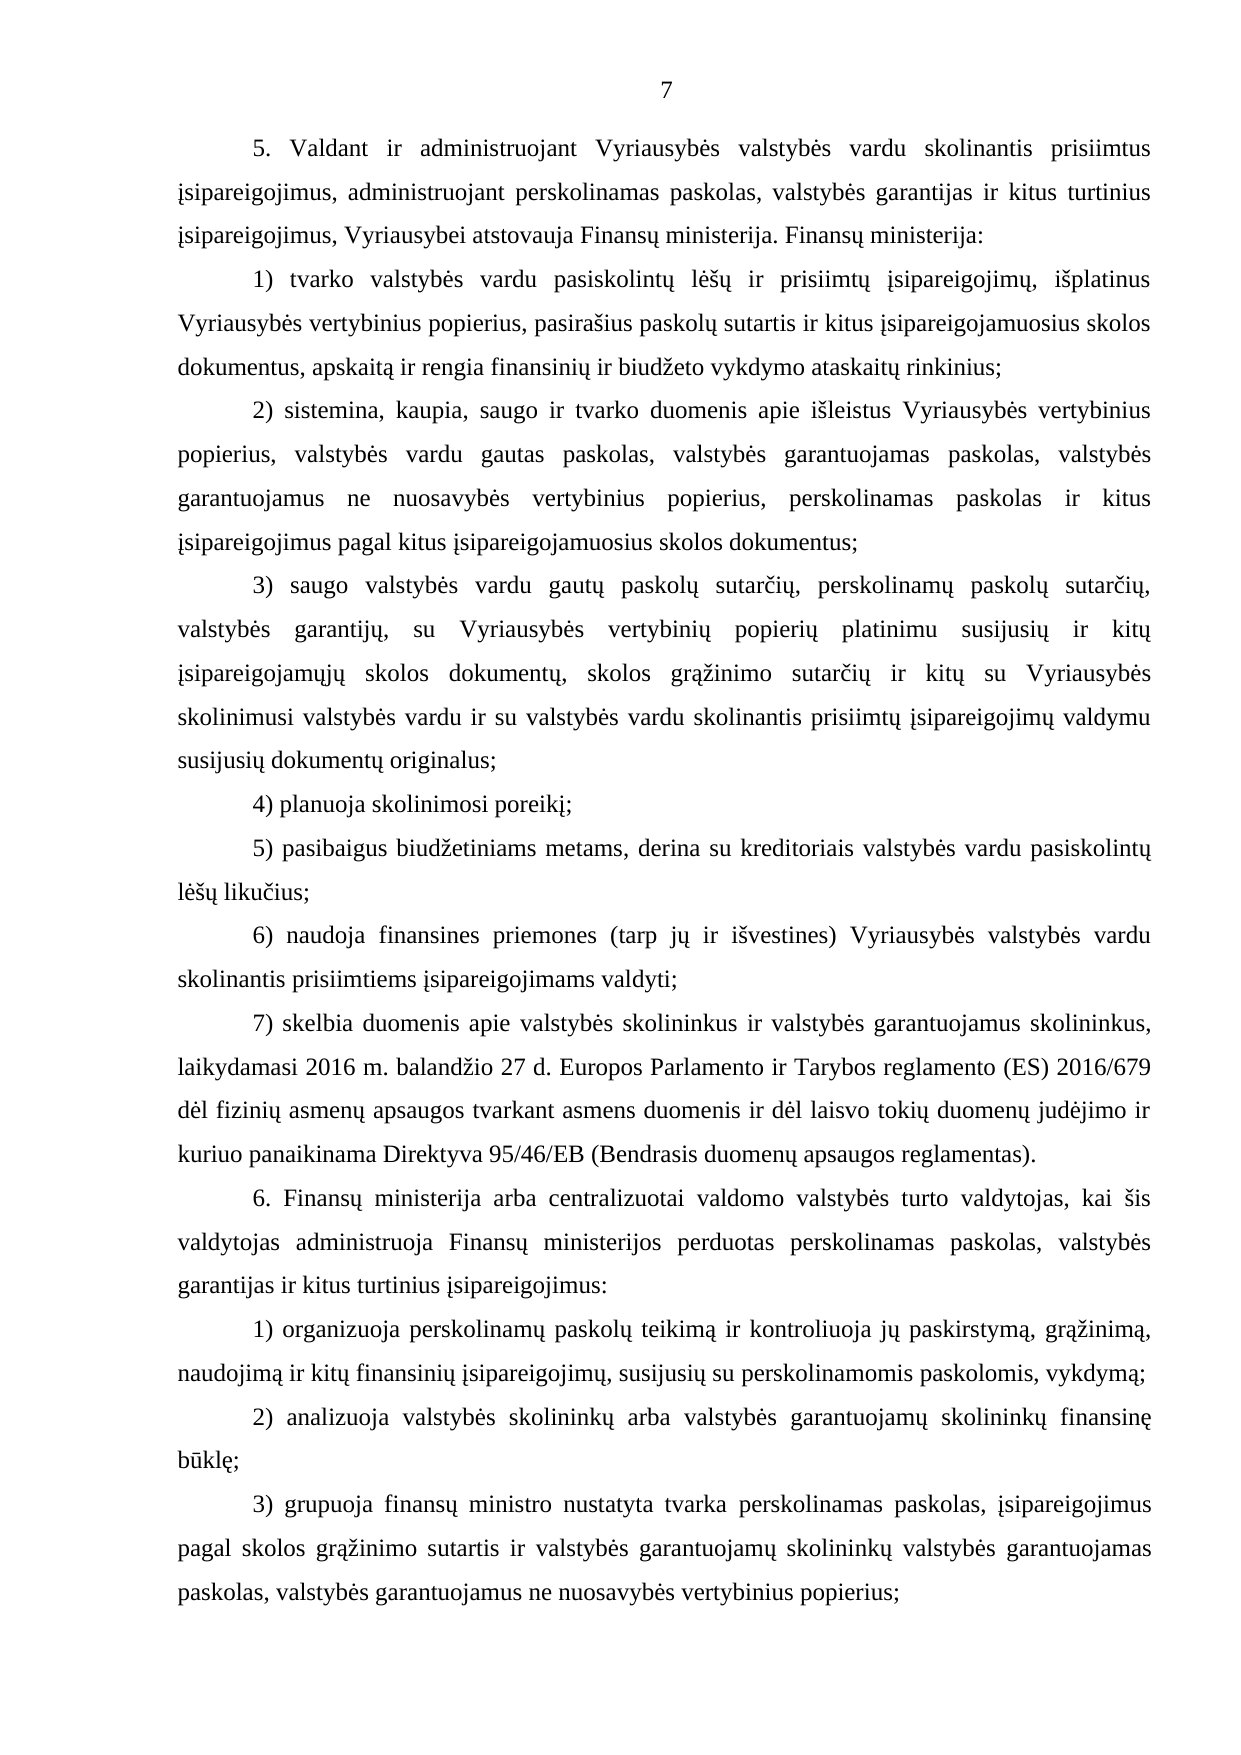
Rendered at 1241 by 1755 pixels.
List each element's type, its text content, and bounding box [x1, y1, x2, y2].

text 6) naudoja finansines priemones (tarp jų ir išvestines) Vyriausybės valstybės vardu skolinantis prisiimtiems įsipareigojimams valdyti; [177, 906, 1152, 993]
text 5. Valdant ir administruojant Vyriausybės valstybės vardu skolinantis prisiimtus įsipareigojimus, administruojant perskolinamas paskolas, valstybės garantijas ir kitus turtinius įsipareigojimus, Vyriausybei atstovauja Finansų ministerija. Finansų ministerija: [177, 118, 1152, 249]
text 6. Finansų ministerija arba centralizuotai valdomo valstybės turto valdytojas, kai šis valdytojas administruoja Finansų ministerijos perduotas perskolinamas paskolas, valstybės garantijas ir kitus turtinius įsipareigojimus: [177, 1168, 1152, 1299]
text 3) grupuoja finansų ministro nustatyta tvarka perskolinamas paskolas, įsipareigojimus pagal skolos grąžinimo sutartis ir valstybės garantuojamų skolininkų valstybės garantuojamas paskolas, valstybės garantuojamus ne nuosavybės vertybinius popierius; [177, 1474, 1152, 1606]
text 2) analizuoja valstybės skolininkų arba valstybės garantuojamų skolininkų finansinę būklę; [177, 1387, 1152, 1474]
text 5) pasibaigus biudžetiniams metams, derina su kreditoriais valstybės vardu pasiskolintų lėšų likučius; [177, 818, 1152, 906]
text 1) tvarko valstybės vardu pasiskolintų lėšų ir prisiimtų įsipareigojimų, išplatinus Vyriausybės vertybinius popierius, pasirašius paskolų sutartis ir kitus įsipareigojamuosius skolos dokumentus, apskaitą ir rengia finansinių ir biudžeto vykdymo ataskaitų rinkinius; [177, 249, 1152, 381]
text 7) skelbia duomenis apie valstybės skolininkus ir valstybės garantuojamus skolininkus, laikydamasi 2016 m. balandžio 27 d. Europos Parlamento ir Tarybos reglamento (ES) 2016/679 dėl fizinių asmenų apsaugos tvarkant asmens duomenis ir dėl laisvo tokių duomenų judėjimo ir kuriuo panaikinama Direktyva 95/46/EB (Bendrasis duomenų apsaugos reglamentas). [177, 993, 1152, 1168]
text 1) organizuoja perskolinamų paskolų teikimą ir kontroliuoja jų paskirstymą, grąžinimą, naudojimą ir kitų finansinių įsipareigojimų, susijusių su perskolinamomis paskolomis, vykdymą; [177, 1299, 1152, 1387]
text 3) saugo valstybės vardu gautų paskolų sutarčių, perskolinamų paskolų sutarčių, valstybės garantijų, su Vyriausybės vertybinių popierių platinimu susijusių ir kitų įsipareigojamųjų skolos dokumentų, skolos grąžinimo sutarčių ir kitų su Vyriausybės skolinimusi valstybės vardu ir su valstybės vardu skolinantis prisiimtų įsipareigojimų valdymu susijusių dokumentų originalus; [177, 556, 1152, 774]
text 2) sistemina, kaupia, saugo ir tvarko duomenis apie išleistus Vyriausybės vertybinius popierius, valstybės vardu gautas paskolas, valstybės garantuojamas paskolas, valstybės garantuojamus ne nuosavybės vertybinius popierius, perskolinamas paskolas ir kitus įsipareigojimus pagal kitus įsipareigojamuosius skolos dokumentus; [177, 381, 1152, 556]
text 4) planuoja skolinimosi poreikį; [177, 774, 1152, 818]
